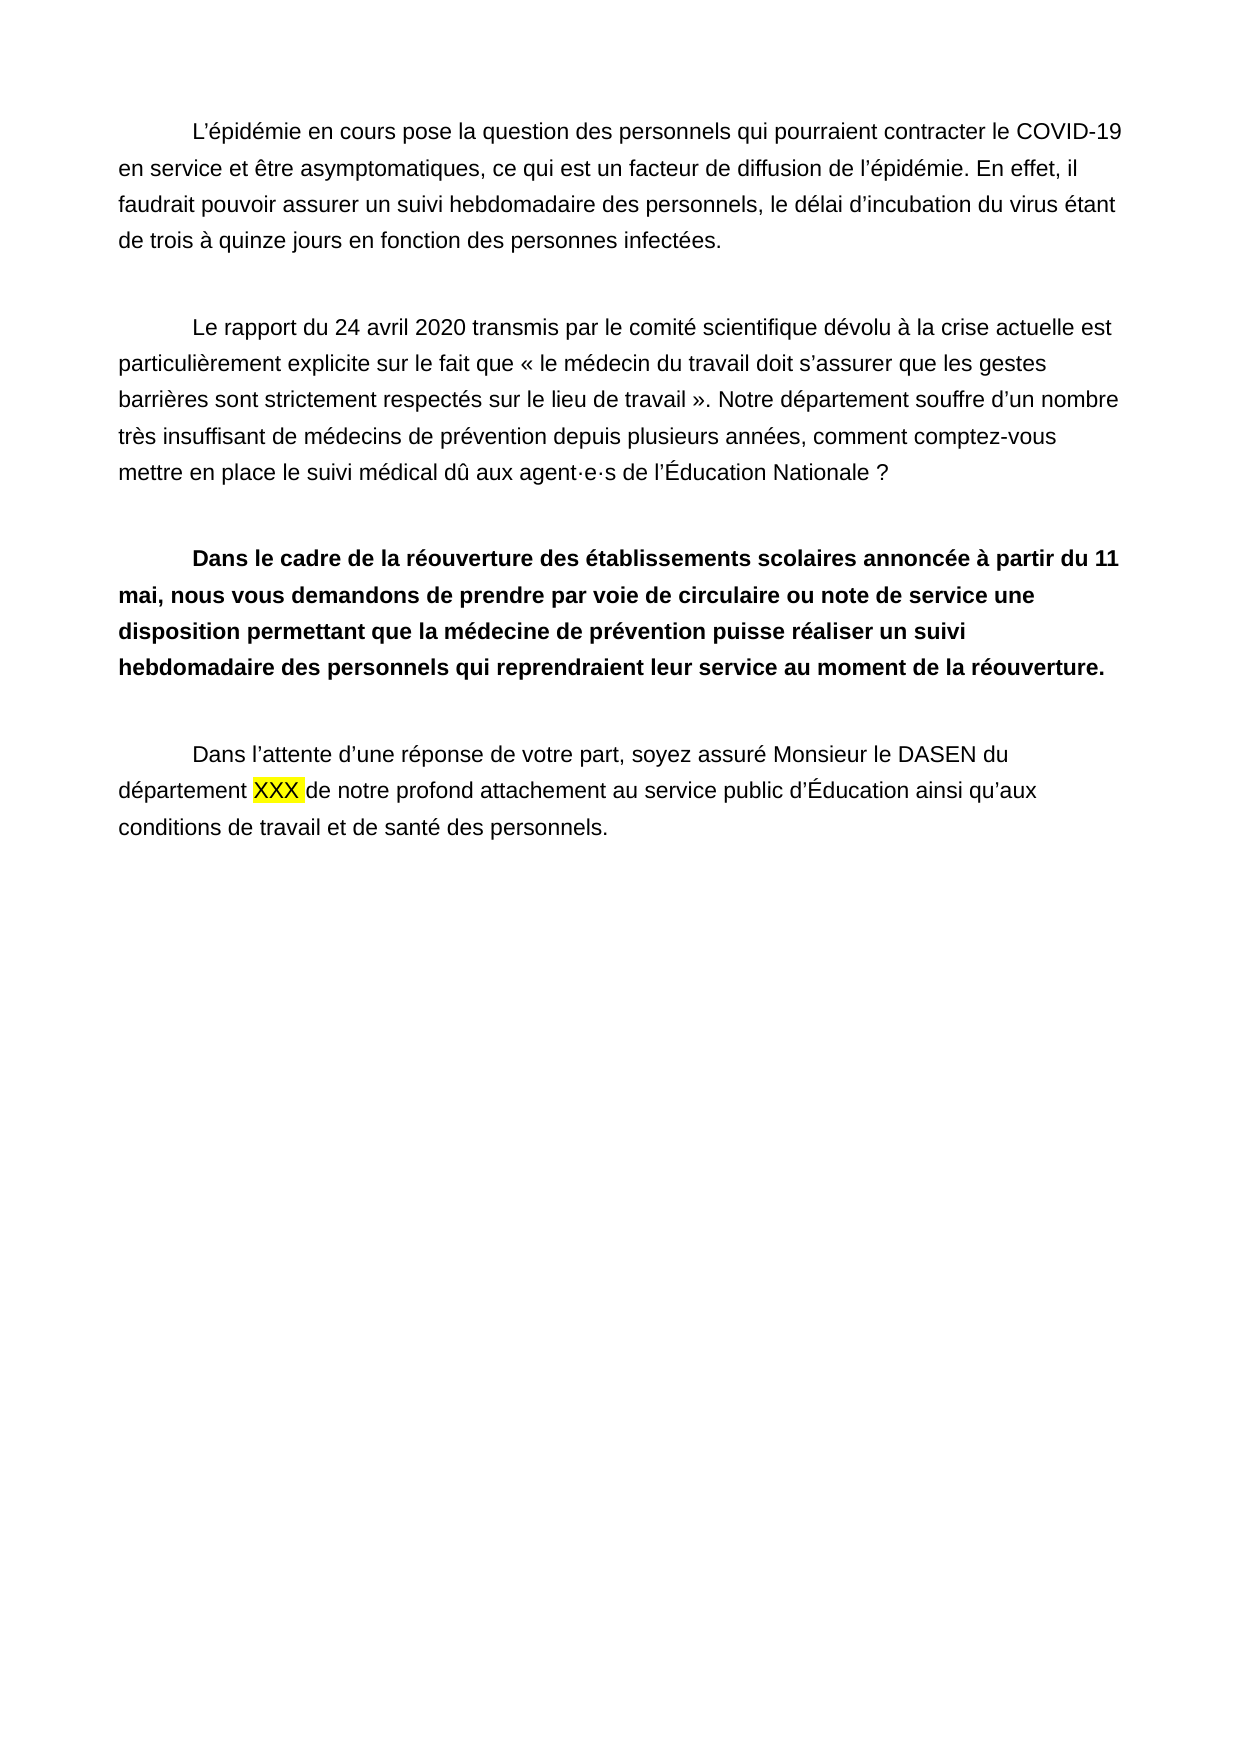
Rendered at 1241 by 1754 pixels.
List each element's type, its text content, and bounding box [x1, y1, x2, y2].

text Dans l’attente d’une réponse de votre part, soyez assuré Monsieur le DASEN du département XXX de notre profond attachement au service public d’Éducation ainsi qu’aux conditions de travail et de santé des personnels. [118, 741, 1122, 840]
text L’épidémie en cours pose la question des personnels qui pourraient contracter le COVID-19 en service et être asymptomatiques, ce qui est un facteur de diffusion de l’épidémie. En effet, il faudrait pouvoir assurer un suivi hebdomadaire des personnels, le délai d’incubation du virus étant de trois à quinze jours en fonction des personnes infectées. [118, 118, 1122, 253]
text Dans le cadre de la réouverture des établissements scolaires annoncée à partir du 11 mai, nous vous demandons de prendre par voie de circulaire ou note de service une disposition permettant que la médecine de prévention puisse réaliser un suivi hebdomadaire des personnels qui reprendraient leur service au moment de la réouverture. [118, 545, 1122, 681]
text Le rapport du 24 avril 2020 transmis par le comité scientifique dévolu à la crise actuelle est particulièrement explicite sur le fait que « le médecin du travail doit s’assurer que les gestes barrières sont strictement respectés sur le lieu de travail ». Notre département souffre d’un nombre très insuffisant de médecins de prévention depuis plusieurs années, comment comptez-vous mettre en place le suivi médical dû aux agent·e·s de l’Éducation Nationale ? [118, 313, 1122, 485]
